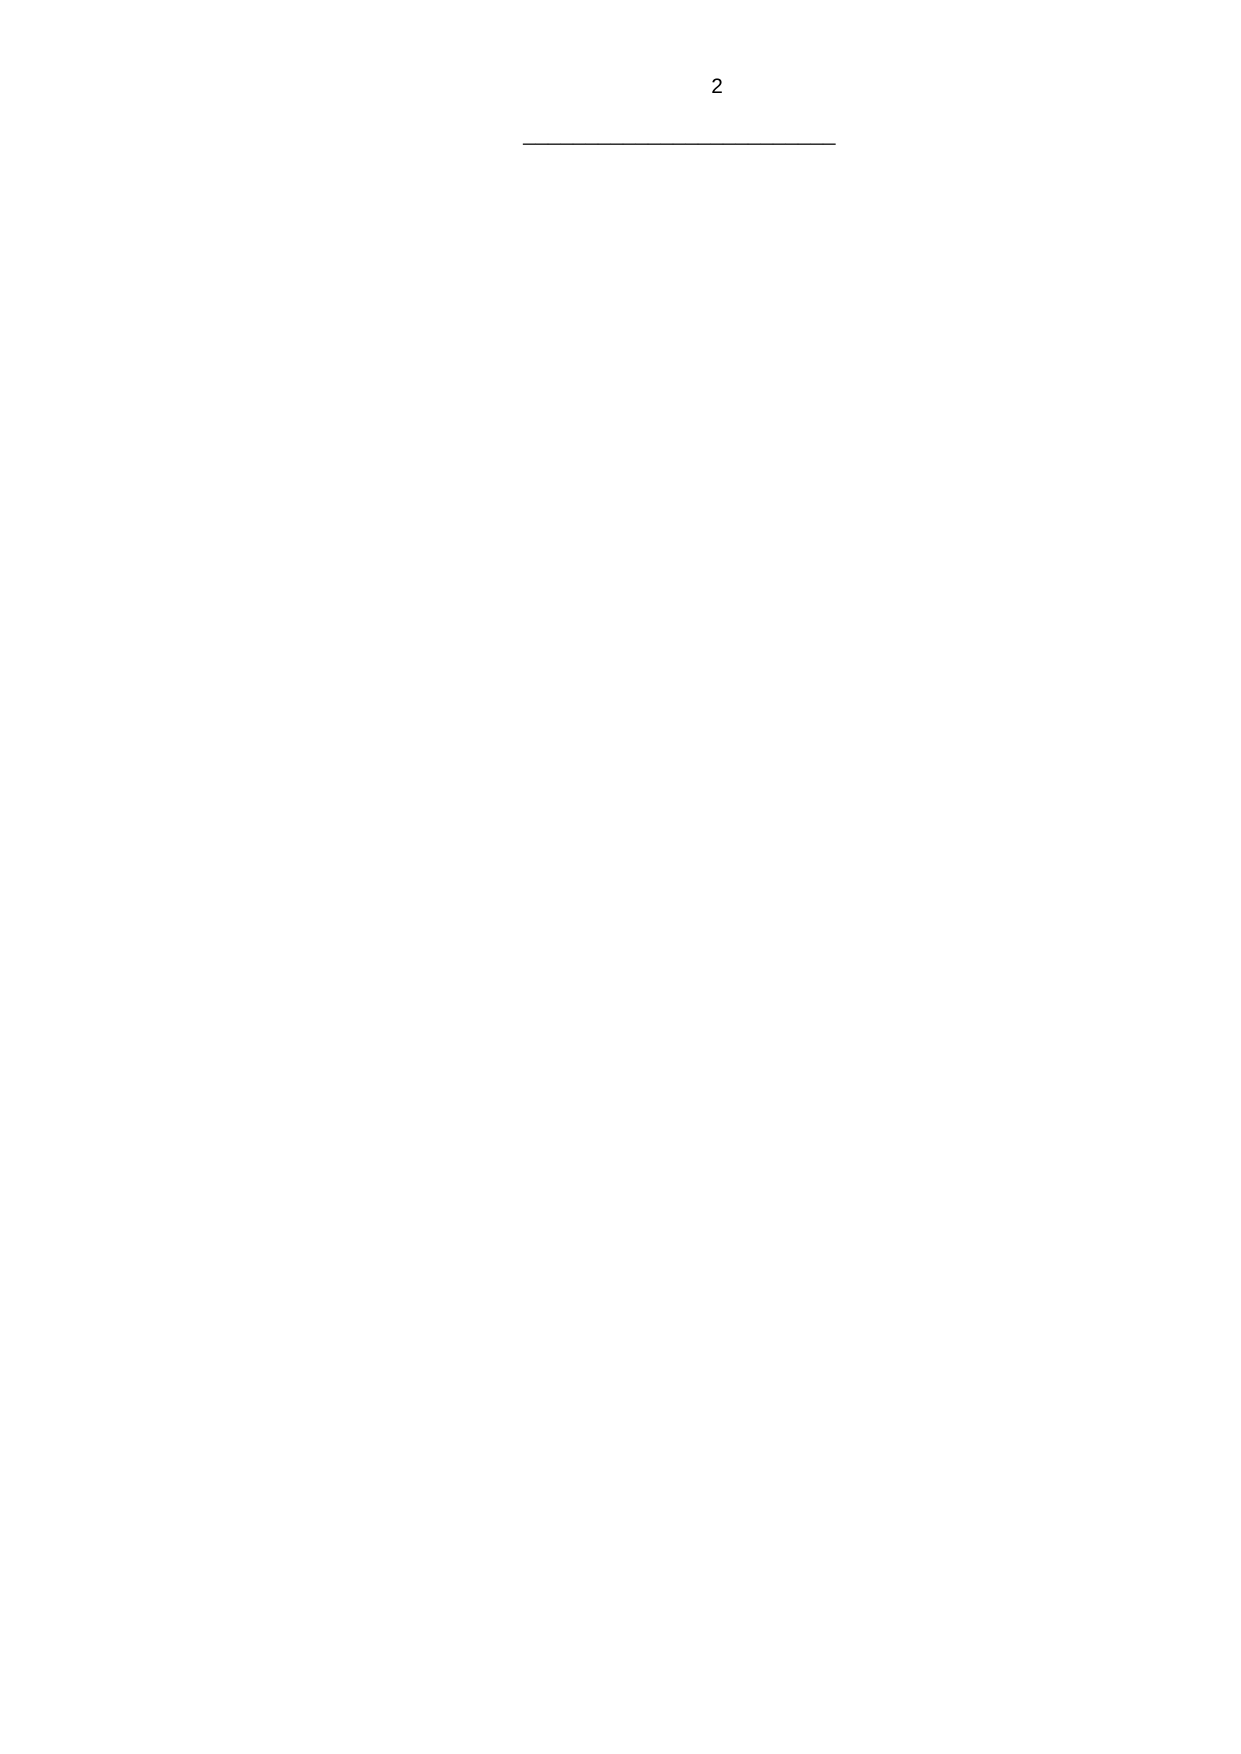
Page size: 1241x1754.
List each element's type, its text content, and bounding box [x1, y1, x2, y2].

text ––––––––––––––––––––––––– [177, 127, 1181, 155]
